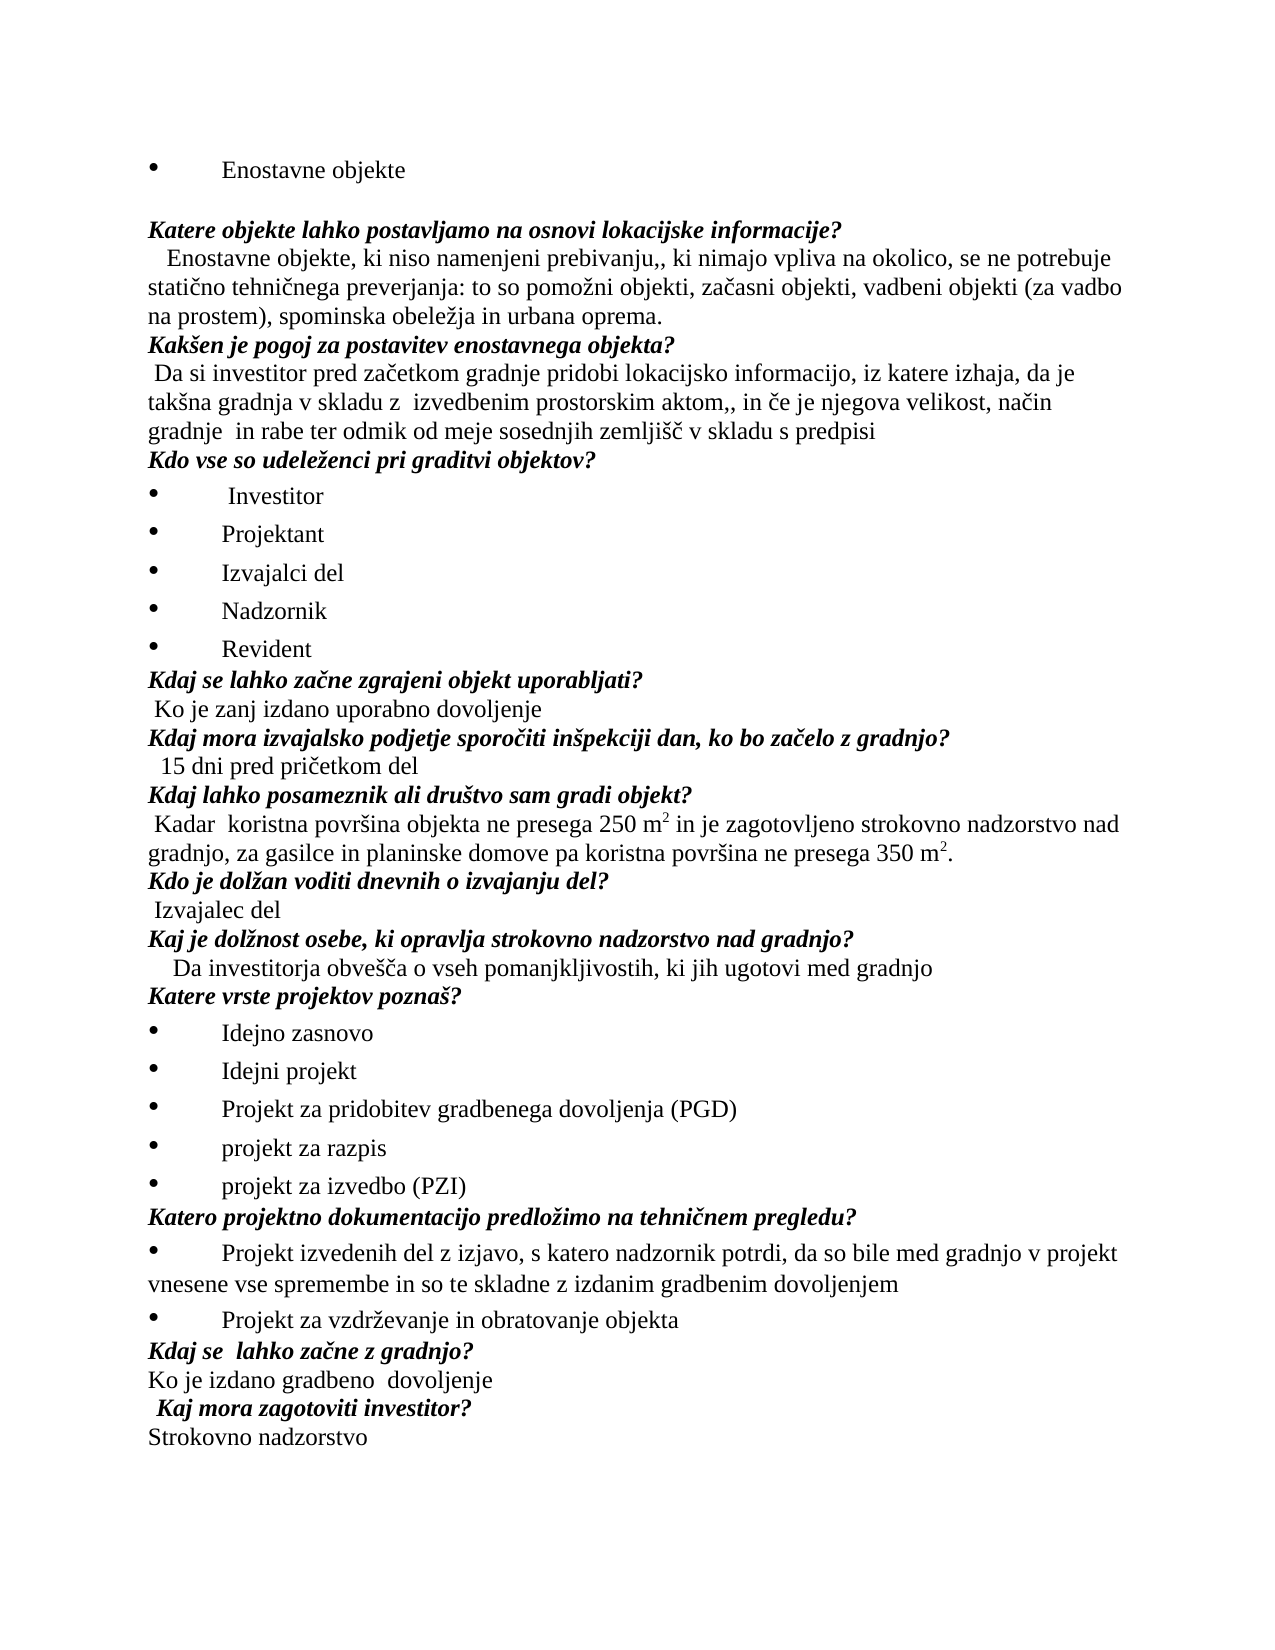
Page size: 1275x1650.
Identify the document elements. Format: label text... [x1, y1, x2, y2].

text Kdo vse so udeleženci pri graditvi objektov? [148, 445, 1127, 473]
text Kdaj mora izvajalsko podjetje sporočiti inšpekciji dan, ko bo začelo z gradnjo? [148, 723, 1127, 751]
text Kdaj lahko posameznik ali društvo sam gradi objekt? [148, 780, 1127, 809]
text Kdo je dolžan voditi dnevnih o izvajanju del? [148, 866, 1127, 895]
list Izvajalci del [148, 550, 1127, 588]
list Projekt za pridobitev gradbenega dovoljenja (PGD) [148, 1087, 1127, 1125]
list Nadzornik [148, 588, 1127, 627]
text Strokovno nadzorstvo [148, 1422, 1127, 1480]
list projekt za izvedbo (PZI) [148, 1163, 1127, 1202]
text Kdaj se lahko začne zgrajeni objekt uporabljati? [148, 665, 1127, 694]
list Enostavne objekte [148, 148, 1127, 186]
text Izvajalec del [148, 895, 1127, 924]
text Kaj je dolžnost osebe, ki opravlja strokovno nadzorstvo nad gradnjo? [148, 924, 1127, 953]
text Da investitorja obvešča o vseh pomanjkljivostih, ki jih ugotovi med gradnjo [148, 953, 1127, 981]
list Projektant [148, 512, 1127, 550]
list Projekt izvedenih del z izjavo, s katero nadzornik potrdi, da so bile med gradnjo v projekt vnesene vse spremembe in so te skladne z izdanim gradbenim dovoljenjem [148, 1231, 1127, 1298]
text Ko je izdano gradbeno dovoljenje [148, 1365, 1127, 1393]
text 15 dni pred pričetkom del [148, 751, 1127, 780]
text Enostavne objekte, ki niso namenjeni prebivanju,, ki nimajo vpliva na okolico, se ne potrebuje statično tehničnega preverjanja: to so pomožni objekti, začasni objekti, vadbeni objekti (za vadbo na prostem), spominska obeležja in urbana oprema. [148, 243, 1127, 330]
list Idejni projekt [148, 1048, 1127, 1087]
text Ko je zanj izdano uporabno dovoljenje [148, 694, 1127, 723]
list Projekt za vzdrževanje in obratovanje objekta [148, 1298, 1127, 1336]
list Investitor [148, 473, 1127, 512]
text Da si investitor pred začetkom gradnje pridobi lokacijsko informacijo, iz katere izhaja, da je takšna gradnja v skladu z izvedbenim prostorskim aktom,, in če je njegova velikost, način gradnje in rabe ter odmik od meje sosednjih zemljišč v skladu s predpisi [148, 358, 1127, 445]
list Idejno zasnovo [148, 1010, 1127, 1048]
list Revident [148, 627, 1127, 665]
list projekt za razpis [148, 1125, 1127, 1163]
text Kdaj se lahko začne z gradnjo? [148, 1336, 1127, 1365]
text Katero projektno dokumentacijo predložimo na tehničnem pregledu? [148, 1202, 1127, 1231]
text Katere vrste projektov poznaš? [148, 981, 1127, 1010]
text Kadar koristna površina objekta ne presega 250 m2 in je zagotovljeno strokovno nadzorstvo nad gradnjo, za gasilce in planinske domove pa koristna površina ne presega 350 m2. [148, 809, 1127, 866]
text Kakšen je pogoj za postavitev enostavnega objekta? [148, 330, 1127, 358]
text Katere objekte lahko postavljamo na osnovi lokacijske informacije? [148, 215, 1127, 243]
text Kaj mora zagotoviti investitor? [148, 1393, 1127, 1422]
